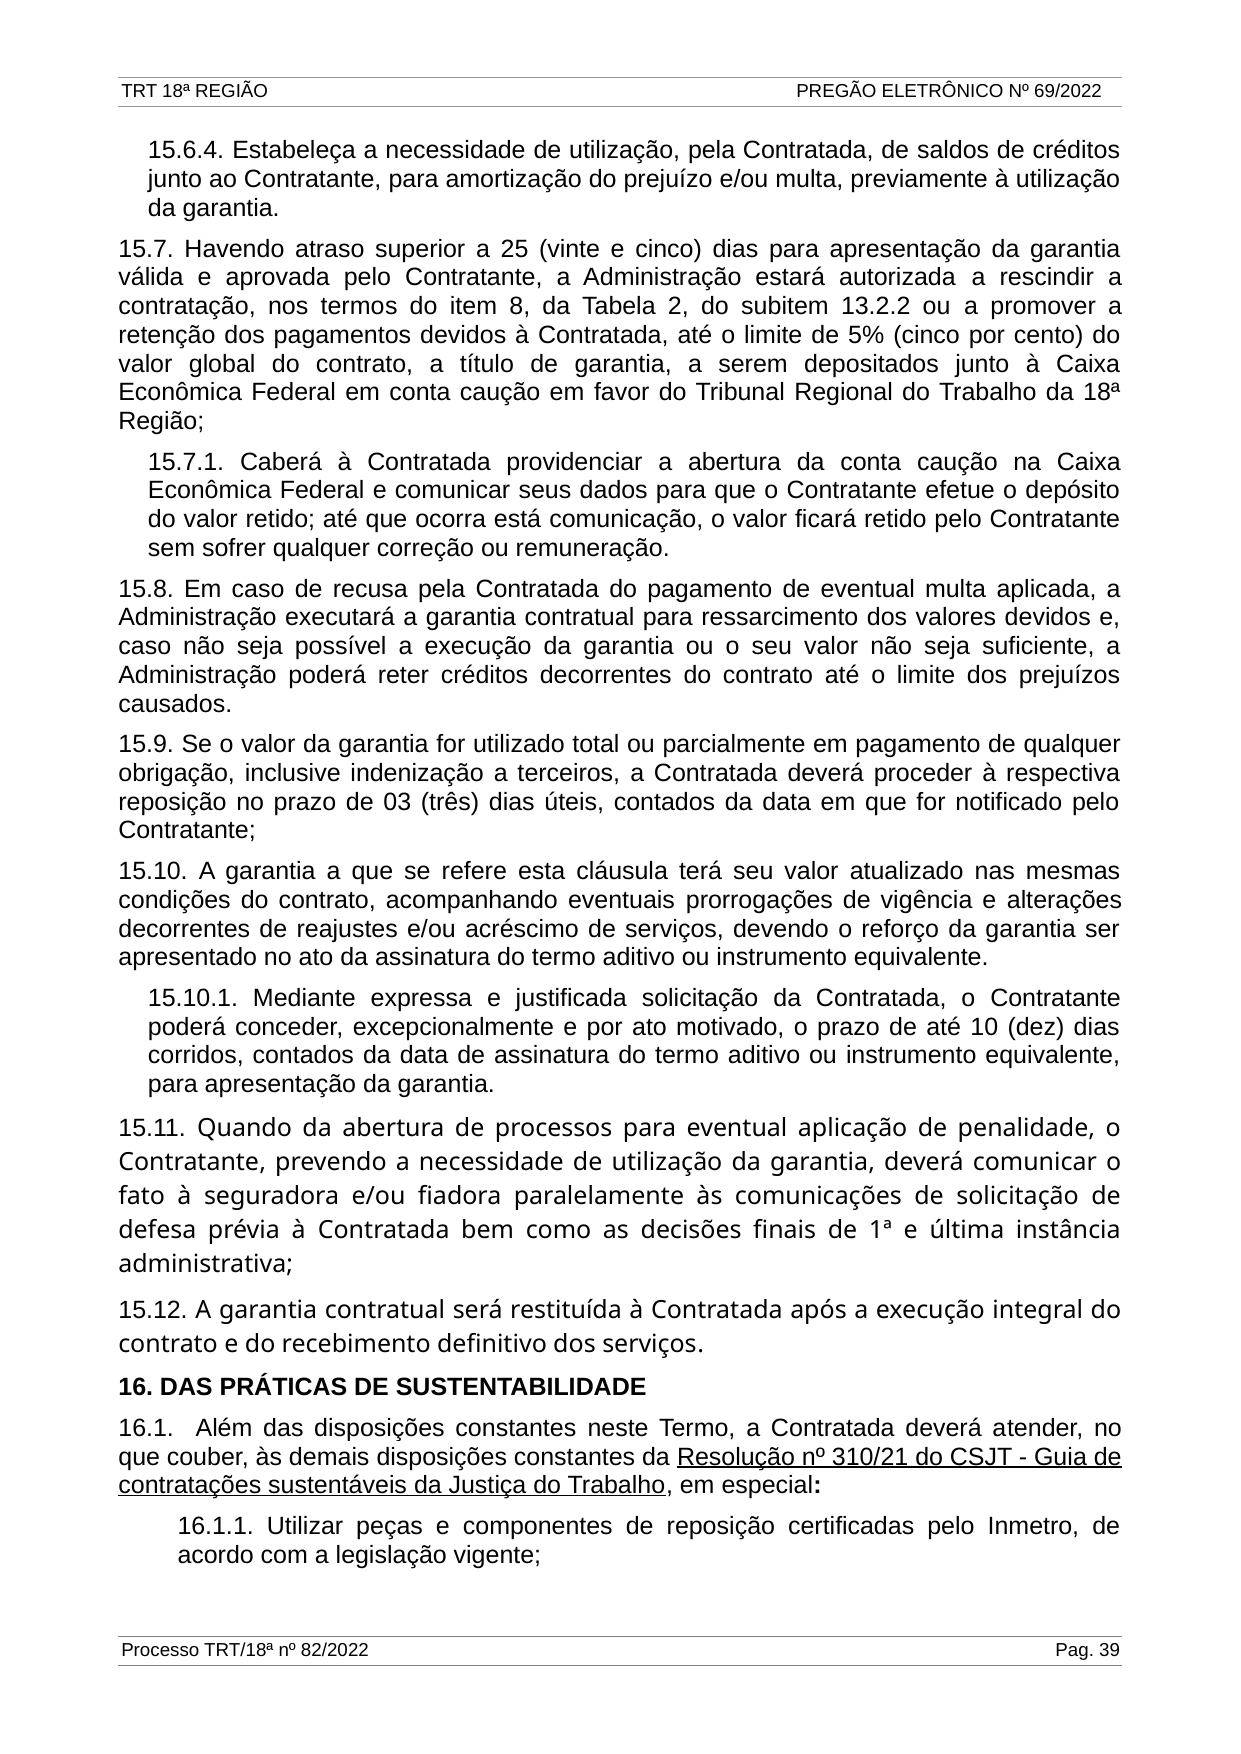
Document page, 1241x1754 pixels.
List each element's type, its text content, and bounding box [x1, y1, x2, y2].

text 15.7. Havendo atraso superior a 25 (vinte e cinco) dias para apresentação da garantia válida e aprovada pelo Contratante, a Administração estará autorizada a rescindir a contratação, nos termos do item 8, da Tabela 2, do subitem 13.2.2 ou a promover a retenção dos pagamentos devidos à Contratada, até o limite de 5% (cinco por cento) do valor global do contrato, a título de garantia, a serem depositados junto à Caixa Econômica Federal em conta caução em favor do Tribunal Regional do Trabalho da 18ª Região; [118, 234, 1122, 435]
text 15.12. A garantia contratual será restituída à Contratada após a execução integral do contrato e do recebimento definitivo dos serviços. [118, 1292, 1122, 1360]
text 15.8. Em caso de recusa pela Contratada do pagamento de eventual multa aplicada, a Administração executará a garantia contratual para ressarcimento dos valores devidos e, caso não seja possível a execução da garantia ou o seu valor não seja suficiente, a Administração poderá reter créditos decorrentes do contrato até o limite dos prejuízos causados. [118, 574, 1122, 717]
text 15.10.1. Mediante expressa e justificada solicitação da Contratada, o Contratante poderá conceder, excepcionalmente e por ato motivado, o prazo de até 10 (dez) dias corridos, contados da data de assinatura do termo aditivo ou instrumento equivalente, para apresentação da garantia. [148, 983, 1122, 1098]
text 15.9. Se o valor da garantia for utilizado total ou parcialmente em pagamento de qualquer obrigação, inclusive indenização a terceiros, a Contratada deverá proceder à respectiva reposição no prazo de 03 (três) dias úteis, contados da data em que for notificado pelo Contratante; [118, 729, 1122, 844]
text 16. DAS PRÁTICAS DE SUSTENTABILIDADE [118, 1372, 1122, 1401]
text 15.7.1. Caberá à Contratada providenciar a abertura da conta caução na Caixa Econômica Federal e comunicar seus dados para que o Contratante efetue o depósito do valor retido; até que ocorra está comunicação, o valor ficará retido pelo Contratante sem sofrer qualquer correção ou remuneração. [148, 447, 1122, 562]
text 15.11. Quando da abertura de processos para eventual aplicação de penalidade, o Contratante, prevendo a necessidade de utilização da garantia, deverá comunicar o fato à seguradora e/ou fiadora paralelamente às comunicações de solicitação de defesa prévia à Contratada bem como as decisões finais de 1ª e última instância administrativa; [118, 1110, 1122, 1280]
text 15.10. A garantia a que se refere esta cláusula terá seu valor atualizado nas mesmas condições do contrato, acompanhando eventuais prorrogações de vigência e alterações decorrentes de reajustes e/ou acréscimo de serviços, devendo o reforço da garantia ser apresentado no ato da assinatura do termo aditivo ou instrumento equivalente. [118, 856, 1122, 971]
text 16.1.1. Utilizar peças e componentes de reposição certificadas pelo Inmetro, de acordo com a legislação vigente; [177, 1511, 1122, 1568]
text 16.1. Além das disposições constantes neste Termo, a Contratada deverá atender, no que couber, às demais disposições constantes da Resolução nº 310/21 do CSJT - Guia de contratações sustentáveis da Justiça do Trabalho, em especial: [118, 1413, 1122, 1499]
text 15.6.4. Estabeleça a necessidade de utilização, pela Contratada, de saldos de créditos junto ao Contratante, para amortização do prejuízo e/ou multa, previamente à utilização da garantia. [148, 136, 1122, 222]
